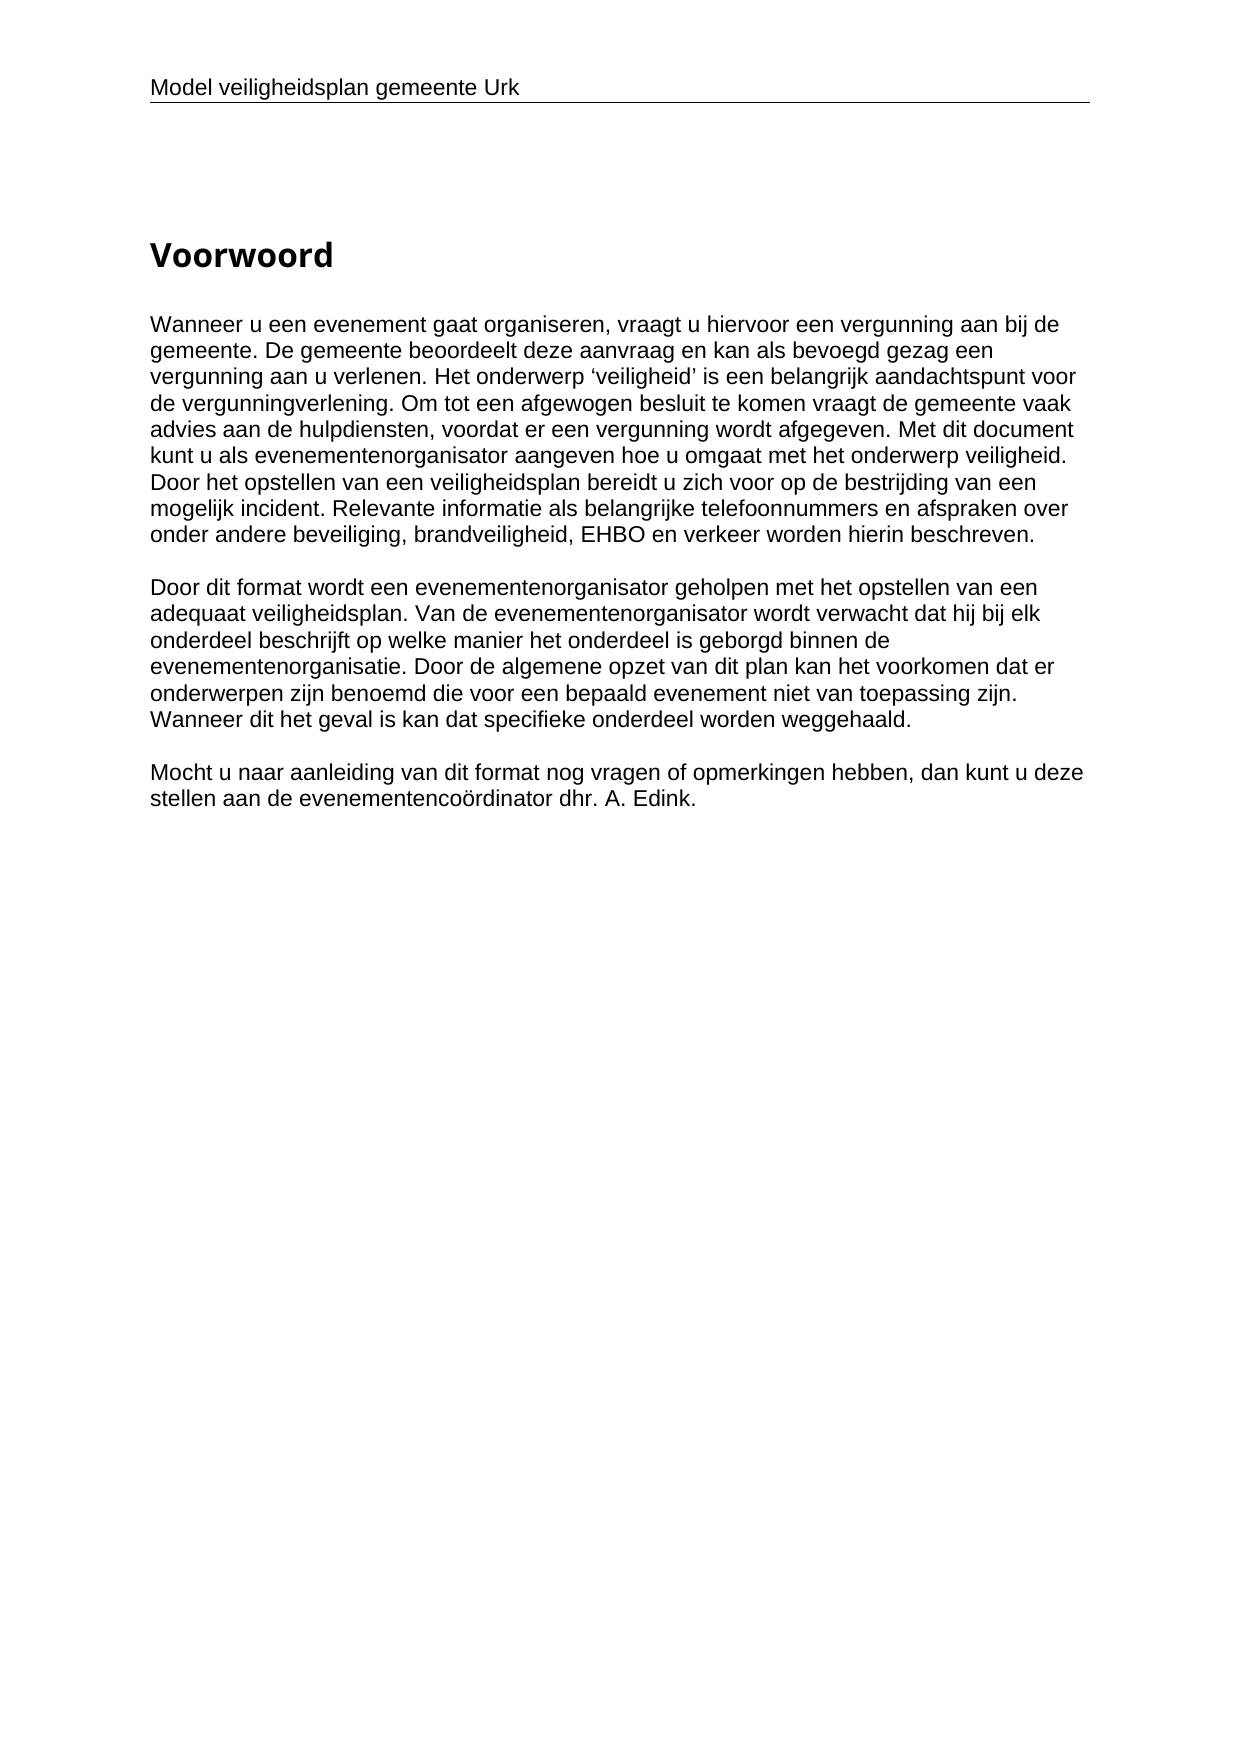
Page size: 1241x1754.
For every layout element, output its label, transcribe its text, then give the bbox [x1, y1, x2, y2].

text Mocht u naar aanleiding van dit format nog vragen of opmerkingen hebben, dan kunt u deze stellen aan de evenementencoördinator dhr. A. Edink. [150, 758, 1090, 811]
subtitle Voorwoord [150, 232, 1090, 277]
text Wanneer u een evenement gaat organiseren, vraagt u hiervoor een vergunning aan bij de gemeente. De gemeente beoordeelt deze aanvraag en kan als bevoegd gezag een vergunning aan u verlenen. Het onderwerp ‘veiligheid’ is een belangrijk aandachtspunt voor de vergunningverlening. Om tot een afgewogen besluit te komen vraagt de gemeente vaak advies aan de hulpdiensten, voordat er een vergunning wordt afgegeven. Met dit document kunt u als evenementenorganisator aangeven hoe u omgaat met het onderwerp veiligheid. [150, 311, 1090, 469]
text Door dit format wordt een evenementenorganisator geholpen met het opstellen van een adequaat veiligheidsplan. Van de evenementenorganisator wordt verwacht dat hij bij elk onderdeel beschrijft op welke manier het onderdeel is geborgd binnen de evenementenorganisatie. Door de algemene opzet van dit plan kan het voorkomen dat er onderwerpen zijn benoemd die voor een bepaald evenement niet van toepassing zijn. Wanneer dit het geval is kan dat specifieke onderdeel worden weggehaald. [150, 574, 1090, 732]
text Door het opstellen van een veiligheidsplan bereidt u zich voor op de bestrijding van een mogelijk incident. Relevante informatie als belangrijke telefoonnummers en afspraken over onder andere beveiliging, brandveiligheid, EHBO en verkeer worden hierin beschreven. [150, 469, 1090, 548]
